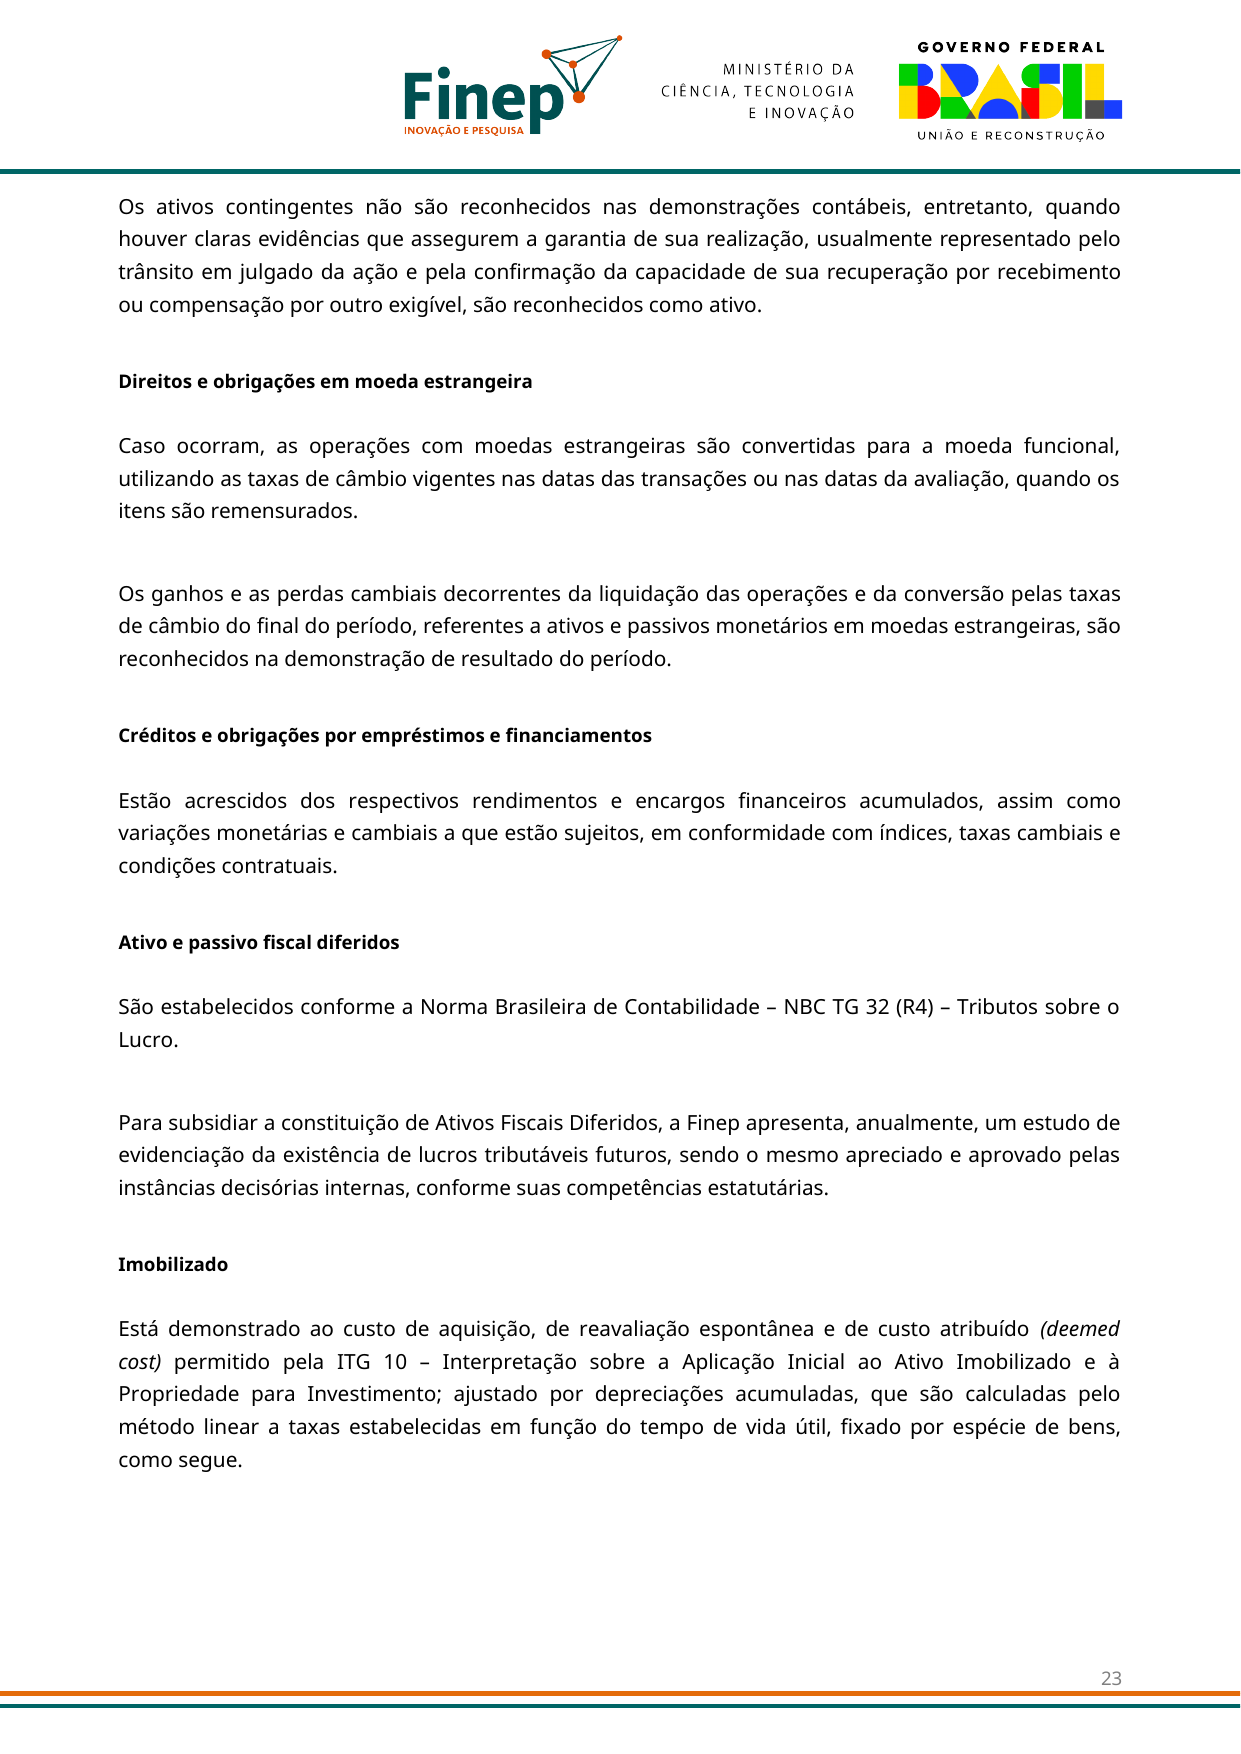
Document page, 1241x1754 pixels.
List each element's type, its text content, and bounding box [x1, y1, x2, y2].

text São estabelecidos conforme a Norma Brasileira de Contabilidade – NBC TG 32 (R4) – Tributos sobre o Lucro. [118, 992, 1122, 1053]
text Caso ocorram, as operações com moedas estrangeiras são convertidas para a moeda funcional, utilizando as taxas de câmbio vigentes nas datas das transações ou nas datas da avaliação, quando os itens são remensurados. [118, 431, 1122, 525]
subtitle Imobilizado [118, 1251, 1122, 1277]
text Está demonstrado ao custo de aquisição, de reavaliação espontânea e de custo atribuído (deemed cost) permitido pela ITG 10 – Interpretação sobre a Aplicação Inicial ao Ativo Imobilizado e à Propriedade para Investimento; ajustado por depreciações acumuladas, que são calculadas pelo método linear a taxas estabelecidas em função do tempo de vida útil, fixado por espécie de bens, como segue. [118, 1314, 1122, 1473]
subtitle Créditos e obrigações por empréstimos e financiamentos [118, 723, 1122, 748]
subtitle Direitos e obrigações em moeda estrangeira [118, 368, 1122, 394]
subtitle Ativo e passivo fiscal diferidos [118, 929, 1122, 955]
text Os ganhos e as perdas cambiais decorrentes da liquidação das operações e da conversão pelas taxas de câmbio do final do período, referentes a ativos e passivos monetários em moedas estrangeiras, são reconhecidos na demonstração de resultado do período. [118, 579, 1122, 673]
text Os ativos contingentes não são reconhecidos nas demonstrações contábeis, entretanto, quando houver claras evidências que assegurem a garantia de sua realização, usualmente representado pelo trânsito em julgado da ação e pela confirmação da capacidade de sua recuperação por recebimento ou compensação por outro exigível, são reconhecidos como ativo. [118, 192, 1122, 318]
text Estão acrescidos dos respectivos rendimentos e encargos financeiros acumulados, assim como variações monetárias e cambiais a que estão sujeitos, em conformidade com índices, taxas cambiais e condições contratuais. [118, 786, 1122, 879]
text Para subsidiar a constituição de Ativos Fiscais Diferidos, a Finep apresenta, anualmente, um estudo de evidenciação da existência de lucros tributáveis futuros, sendo o mesmo apreciado e aprovado pelas instâncias decisórias internas, conforme suas competências estatutárias. [118, 1108, 1122, 1201]
